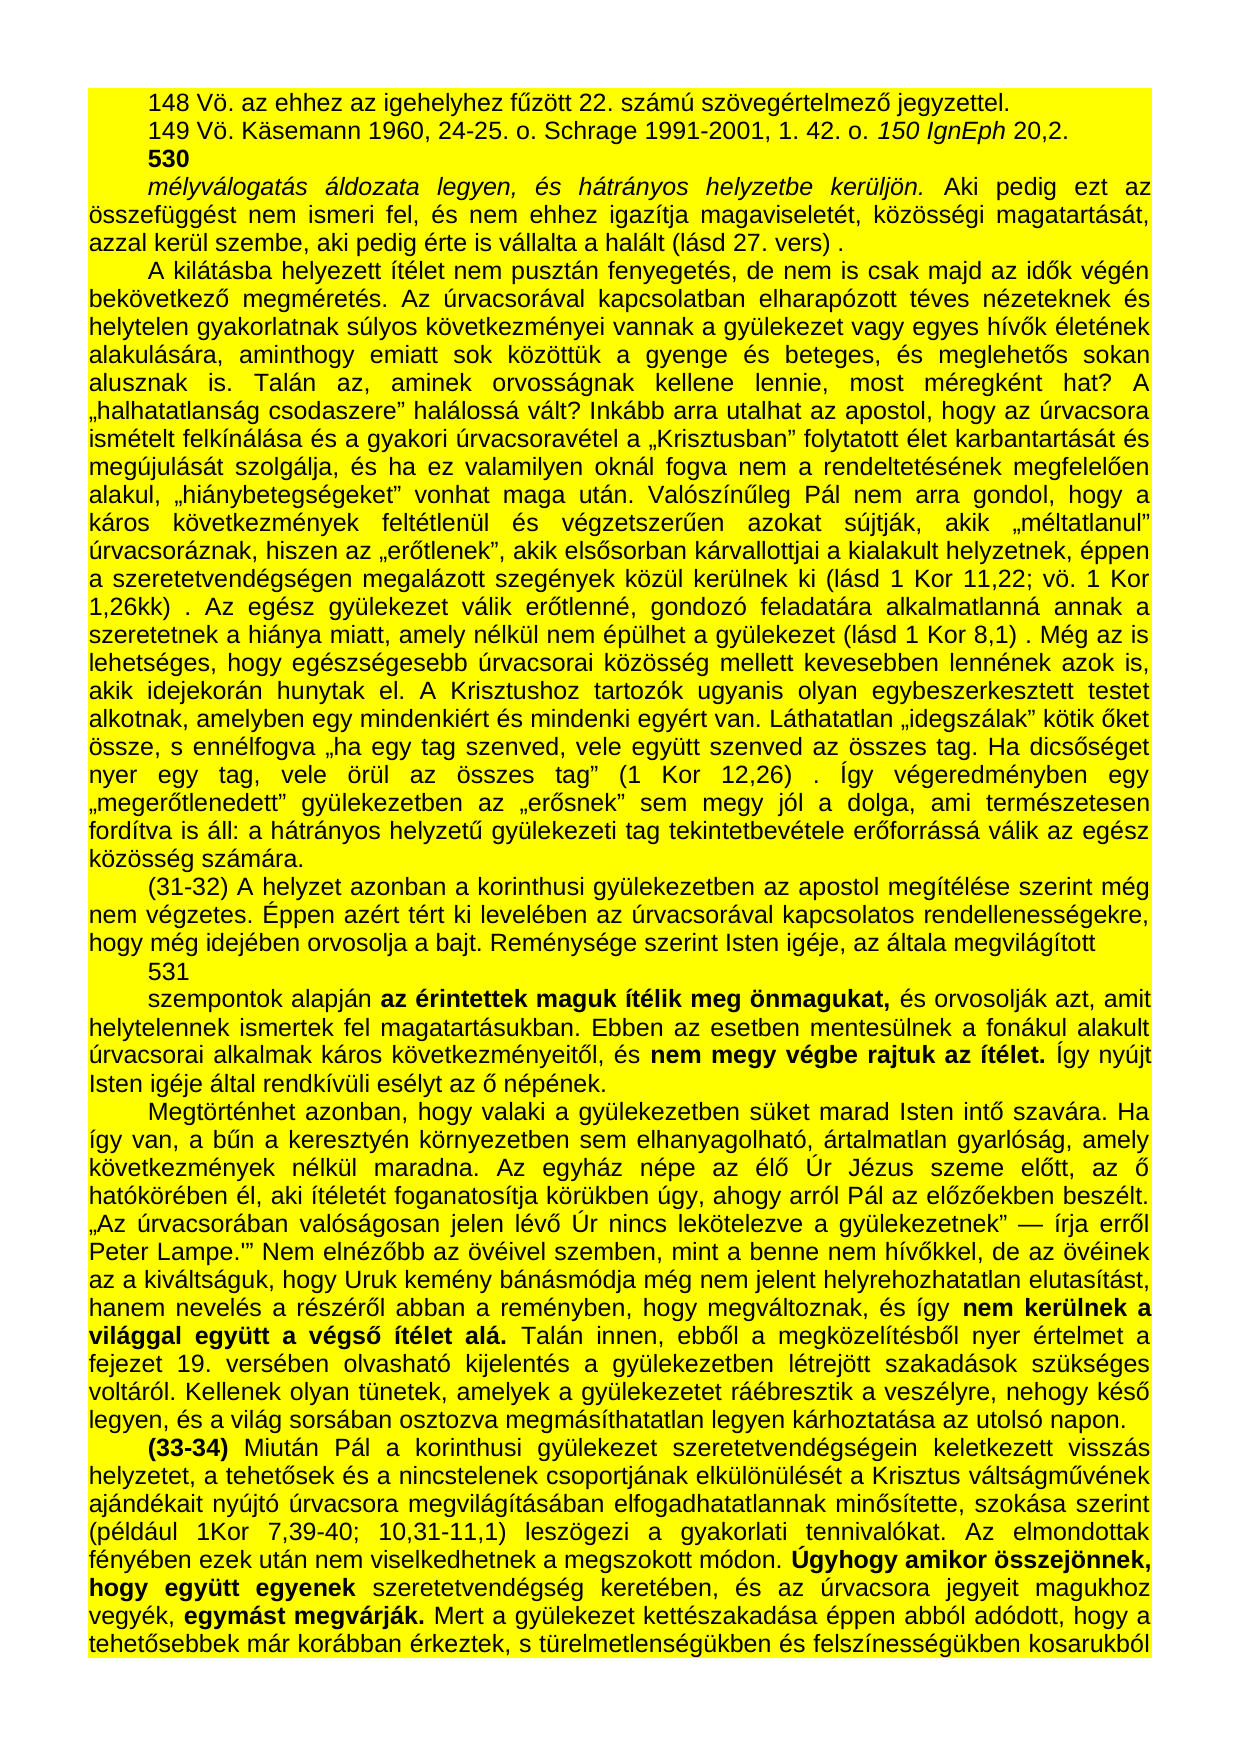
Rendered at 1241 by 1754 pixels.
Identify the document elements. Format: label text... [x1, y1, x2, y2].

text 149 Vö. Käsemann 1960, 24-25. o. Schrage 1991-2001, 1. 42. o. 150 IgnEph 20,2. [88, 117, 1152, 144]
text 531 [88, 957, 1152, 985]
text szempontok alapján az érintettek maguk ítélik meg önmagukat, és orvosolják azt, amit helytelennek ismertek fel magatartásukban. Ebben az esetben mentesülnek a fonákul alakult úrvacsorai alkalmak káros következményeitől, és nem megy végbe rajtuk az ítélet. Így nyújt Isten igéje által rendkívüli esélyt az ő népének. [88, 985, 1152, 1097]
text A kilátásba helyezett ítélet nem pusztán fenyegetés, de nem is csak majd az idők végén bekövetkező megméretés. Az úrvacsorával kapcsolatban elharapózott téves nézeteknek és helytelen gyakorlatnak súlyos következményei vannak a gyülekezet vagy egyes hívők életének alakulására, aminthogy emiatt sok közöttük a gyenge és beteges, és meglehetős sokan alusznak is. Talán az, aminek orvosságnak kellene lennie, most méregként hat? A „halhatatlanság csodaszere” halálossá vált? Inkább arra utalhat az apostol, hogy az úrvacsora ismételt felkínálása és a gyakori úrvacsoravétel a „Krisztusban” folytatott élet karbantartását és megújulását szolgálja, és ha ez valamilyen oknál fogva nem a rendeltetésének megfelelően alakul, „hiánybetegségeket” vonhat maga után. Valószínűleg Pál nem arra gondol, hogy a káros következmények feltétlenül és végzetszerűen azokat sújtják, akik „méltatlanul” úrvacsoráznak, hiszen az „erőtlenek”, akik elsősorban kárvallottjai a kialakult helyzetnek, éppen a szeretetvendégségen megalázott szegények közül kerülnek ki (lásd 1 Kor 11,22; vö. 1 Kor 1,26kk) . Az egész gyülekezet válik erőtlenné, gondozó feladatára alkalmatlanná annak a szeretetnek a hiánya miatt, amely nélkül nem épülhet a gyülekezet (lásd 1 Kor 8,1) . Még az is lehetséges, hogy egészségesebb úrvacsorai közösség mellett kevesebben lennének azok is, akik idejekorán hunytak el. A Krisztushoz tartozók ugyanis olyan egybeszerkesztett testet alkotnak, amelyben egy mindenkiért és mindenki egyért van. Láthatatlan „idegszálak” kötik őket össze, s ennélfogva „ha egy tag szenved, vele együtt szenved az összes tag. Ha dicsőséget nyer egy tag, vele örül az összes tag” (1 Kor 12,26) . Így végeredményben egy „megerőtlenedett” gyülekezetben az „erősnek” sem megy jól a dolga, ami természetesen fordítva is áll: a hátrányos helyzetű gyülekezeti tag tekintetbevétele erőforrássá válik az egész közösség számára. [88, 257, 1152, 873]
text Megtörténhet azonban, hogy valaki a gyülekezetben süket marad Isten intő szavára. Ha így van, a bűn a keresztyén környezetben sem elhanyagolható, ártalmatlan gyarlóság, amely következmények nélkül maradna. Az egyház népe az élő Úr Jézus szeme előtt, az ő hatókörében él, aki ítéletét foganatosítja körükben úgy, ahogy arról Pál az előzőekben beszélt. „Az úrvacsorában valóságosan jelen lévő Úr nincs lekötelezve a gyülekezetnek” — írja erről Peter Lampe.'” Nem elnézőbb az övéivel szemben, mint a benne nem hívőkkel, de az övéinek az a kiváltságuk, hogy Uruk kemény bánásmódja még nem jelent helyrehozhatatlan elutasítást, hanem nevelés a részéről abban a reményben, hogy megváltoznak, és így nem kerülnek a világgal együtt a végső ítélet alá. Talán innen, ebből a megközelítésből nyer értelmet a fejezet 19. versében olvasható kijelentés a gyülekezetben létrejött szakadások szükséges voltáról. Kellenek olyan tünetek, amelyek a gyülekezetet ráébresztik a veszélyre, nehogy késő legyen, és a világ sorsában osztozva megmásíthatatlan legyen kárhoztatása az utolsó napon. [88, 1097, 1152, 1433]
text mélyválogatás áldozata legyen, és hátrányos helyzetbe kerüljön. Aki pedig ezt az összefüggést nem ismeri fel, és nem ehhez igazítja magaviseletét, közösségi magatartását, azzal kerül szembe, aki pedig érte is vállalta a halált (lásd 27. vers) . [88, 173, 1152, 257]
text (31-32) A helyzet azonban a korinthusi gyülekezetben az apostol megítélése szerint még nem végzetes. Éppen azért tért ki levelében az úrvacsorával kapcsolatos rendellenességekre, hogy még idejében orvosolja a bajt. Reménysége szerint Isten igéje, az általa megvilágított [88, 873, 1152, 957]
text (33-34) Miután Pál a korinthusi gyülekezet szeretetvendégségein keletkezett visszás helyzetet, a tehetősek és a nincstelenek csoportjának elkülönülését a Krisztus váltságművének ajándékait nyújtó úrvacsora megvilágításában elfogadhatatlannak minősítette, szokása szerint (például 1Kor 7,39-40; 10,31-11,1) leszögezi a gyakorlati tennivalókat. Az elmondottak fényében ezek után nem viselkedhetnek a megszokott módon. Úgyhogy amikor összejönnek, hogy együtt egyenek szeretetvendégség keretében, és az úrvacsora jegyeit magukhoz vegyék, egymást megvárják. Mert a gyülekezet kettészakadása éppen abból adódott, hogy a tehetősebbek már korábban érkeztek, s türelmetlenségükben és felszínességükben kosarukból [88, 1433, 1152, 1658]
text 148 Vö. az ehhez az igehelyhez fűzött 22. számú szövegértelmező jegyzettel. [88, 88, 1152, 117]
text 530 [88, 144, 1152, 173]
